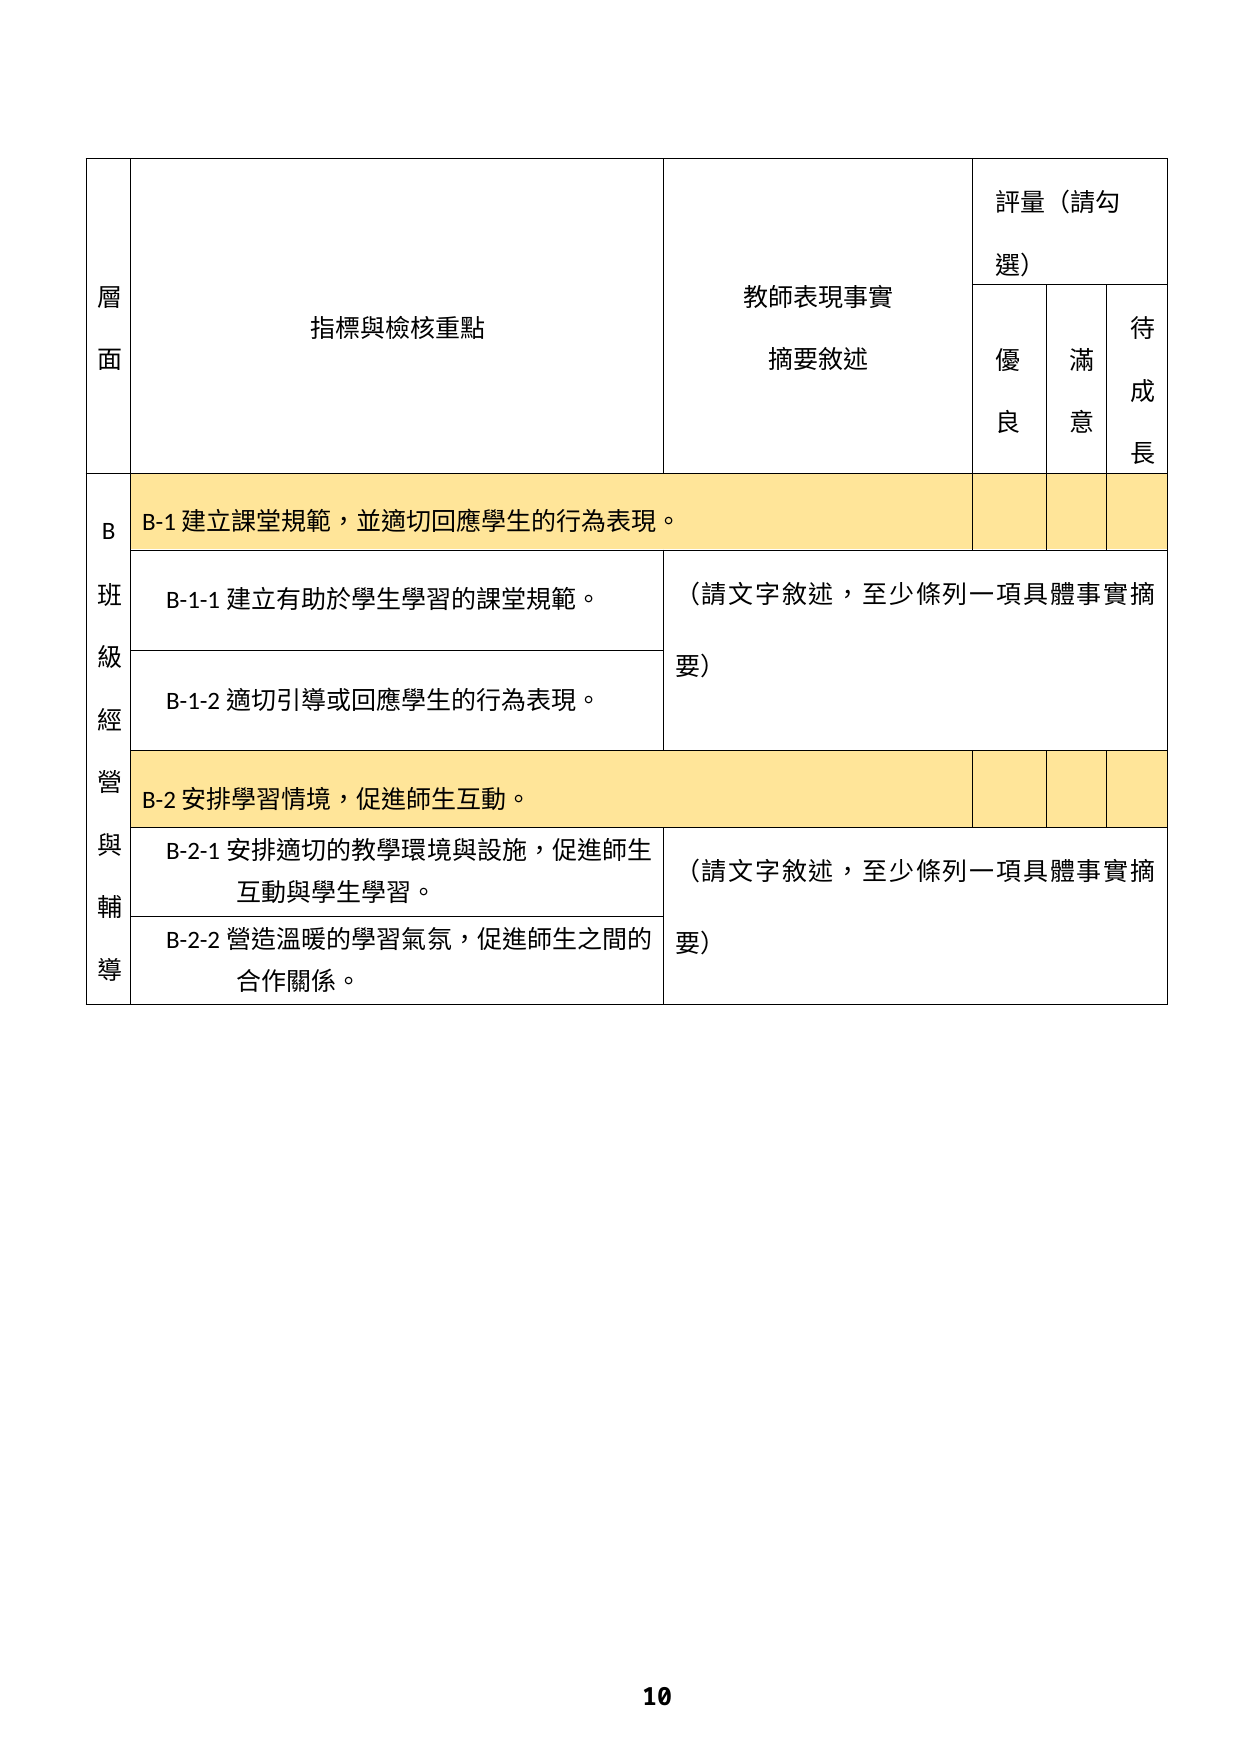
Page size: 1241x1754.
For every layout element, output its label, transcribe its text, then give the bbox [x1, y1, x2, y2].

table_cell B-2-1 安排適切的教學環境與設施，促進師生互動與學生學習。 [131, 828, 663, 916]
table_cell B 班 級 經 營 與 輔 導 [87, 474, 130, 1004]
table_cell [973, 751, 1046, 827]
table_cell B-2-2 營造溫暖的學習氣氛，促進師生之間的合作關係。 [131, 917, 663, 1004]
table_cell [1047, 474, 1106, 549]
table_header 教師表現事實 摘要敘述 [664, 159, 972, 473]
table_cell （請文字敘述，至少條列一項具體事實摘要） [664, 551, 1167, 750]
text 10 [637, 1678, 677, 1712]
table_cell [1047, 751, 1106, 827]
table_header 指標與檢核重點 [131, 159, 663, 473]
table_cell [973, 474, 1046, 549]
table_cell [1107, 751, 1167, 827]
table_cell 滿意 [1047, 285, 1106, 473]
table_cell B-1-1 建立有助於學生學習的課堂規範。 [131, 551, 663, 650]
table_header 層面 [87, 159, 130, 473]
table_cell B-2安排學習情境，促進師生互動。 [131, 751, 972, 827]
table_cell 待成長 [1107, 285, 1167, 473]
table_header 評量（請勾選） [973, 159, 1167, 284]
table_cell （請文字敘述，至少條列一項具體事實摘要） [664, 828, 1167, 1004]
table_cell 優良 [973, 285, 1046, 473]
table_cell B-1建立課堂規範，並適切回應學生的行為表現。 [131, 474, 972, 549]
table_cell [1107, 474, 1167, 549]
table_cell B-1-2 適切引導或回應學生的行為表現。 [131, 651, 663, 750]
